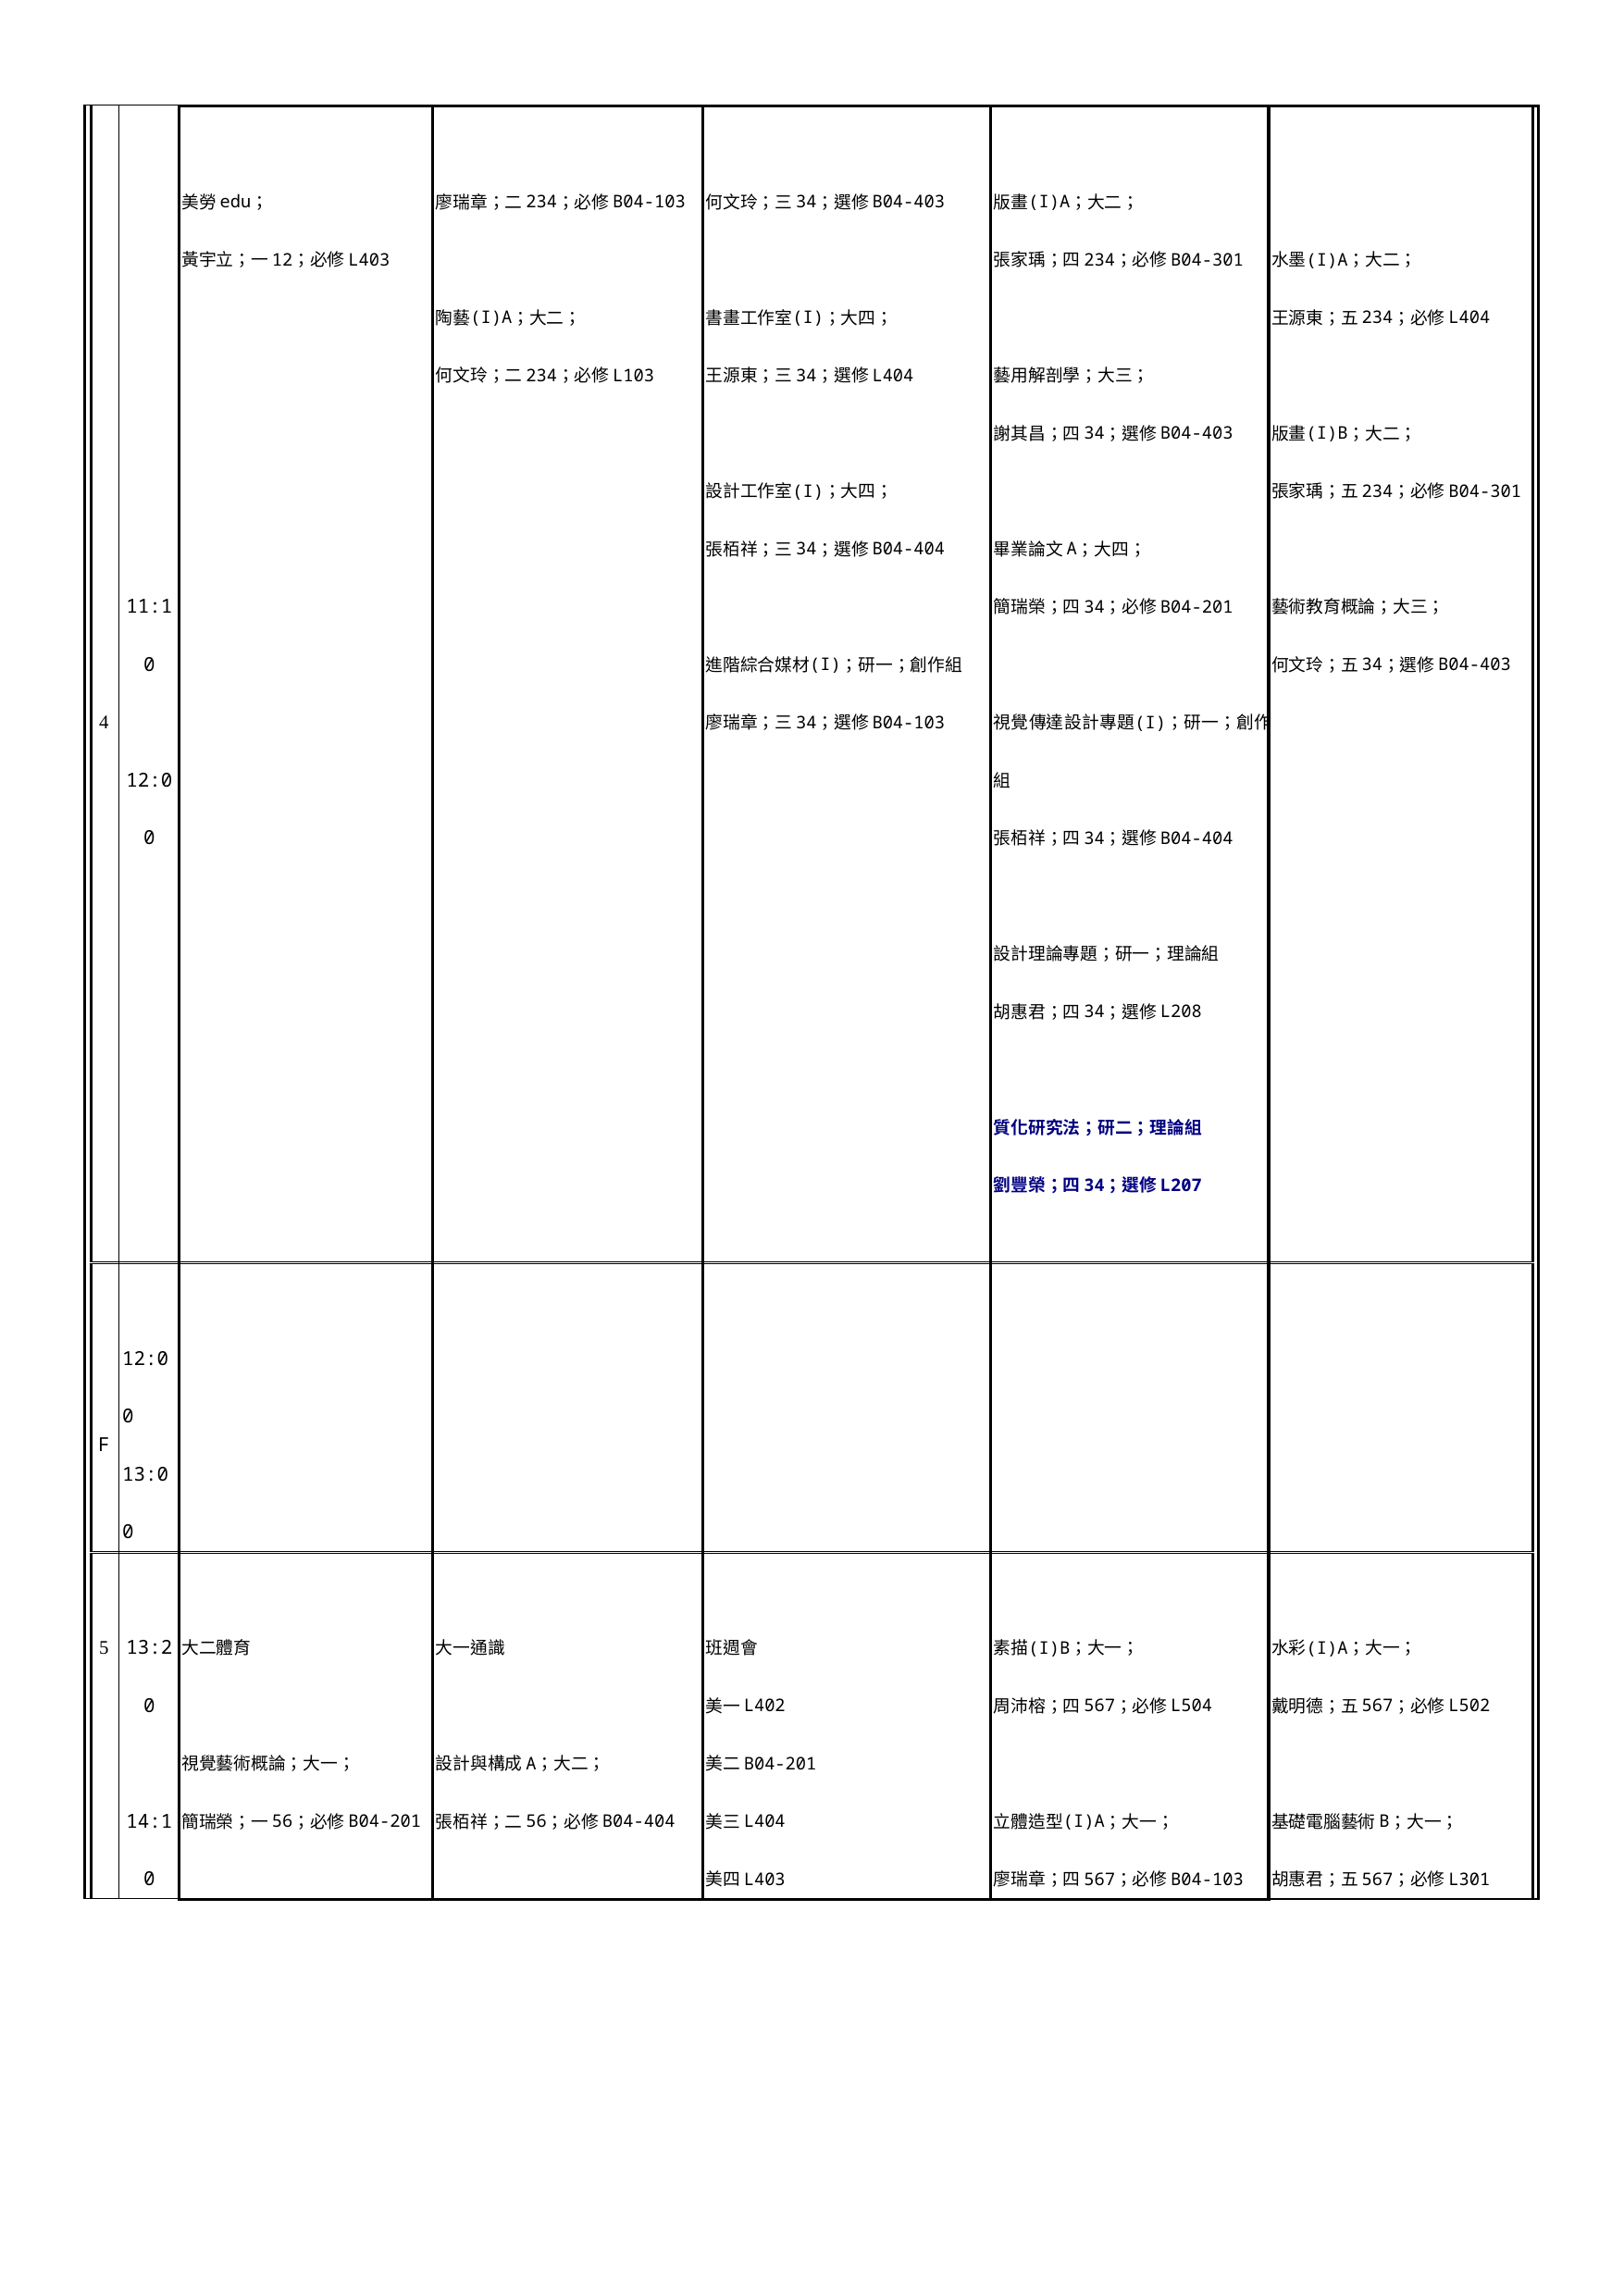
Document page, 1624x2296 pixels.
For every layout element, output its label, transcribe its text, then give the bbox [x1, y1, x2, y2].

table_cell 水墨(I)A；大二； 王源東；五234；必修L404 版畫(I)B；大二； 張家瑀；五234；必修B04-301 藝術教育概論；大三； 何文玲；五34；選修B04-403 [1271, 107, 1531, 1261]
table_cell 素描(I)B；大一； 周沛榕；四567；必修L504 立體造型(I)A；大一； 廖瑞章；四567；必修B04-103 台灣藝術史；大二； 劉豐榮；四56 ；必修B04-204 民俗藝術；大三； 林洸沂；四56；選修L102 進階版畫(I)；研一；創作組 張家瑀；四56；選修B04-301 藝術教育與文化論題；研一；理論組 陳箐繡；四56；選修L207 當代繪畫(I)；研二；創作組 謝其昌；四56；選修L208-1 [992, 1554, 1267, 1898]
table_cell [1271, 1264, 1531, 1551]
table_cell 5 [93, 1554, 118, 1898]
table_cell 12:00 13:00 [119, 1264, 178, 1551]
table_cell [180, 1264, 431, 1551]
table_cell 4 [93, 105, 118, 1261]
table_cell 13:20 14:10 [119, 1554, 178, 1898]
table_cell 11:10 12:00 [119, 105, 178, 1261]
table_cell 水彩(I)A；大一； 戴明德；五567；必修L502 基礎電腦藝術B；大一； 胡惠君；五567；必修L301 [1271, 1554, 1531, 1898]
table_cell F [93, 1264, 118, 1551]
table_cell [992, 1264, 1267, 1551]
table_cell 班週會 美一L402 美二B04-201 美三L404 美四L403 [704, 1554, 989, 1898]
table_cell 何文玲；三34；選修B04-403 書畫工作室(I)；大四； 王源東；三34；選修L404 設計工作室(I)；大四； 張栢祥；三34；選修B04-404 進階綜合媒材(I)；研一；創作組 廖瑞章；三34；選修B04-103 [704, 107, 989, 1261]
table_cell 廖瑞章；二234；必修B04-103 陶藝(I)A；大二； 何文玲；二234；必修L103 [434, 107, 701, 1261]
table_cell 大二體育 視覺藝術概論；大一； 簡瑞榮；一56；必修B04-201 [180, 1554, 431, 1898]
table_cell 大一英文 陶藝(I)B；大二； 廖瑞章；四234；必修L104 版畫(I)A；大二； 張家瑀；四234；必修B04-301 藝用解剖學；大三； 謝其昌；四34；選修B04-403 畢業論文A；大四； 簡瑞榮；四34；必修B04-201 視覺傳達設計專題(I)；研一；創作組 張栢祥；四34；選修B04-404 設計理論專題；研一；理論組 胡惠君；四34；選修L208 質化研究法；研二；理論組 劉豐榮；四34；選修L207 [992, 107, 1267, 1261]
table_cell [704, 1264, 989, 1551]
table_cell [434, 1264, 701, 1551]
table_cell 大一通識 設計與構成A；大二； 張栢祥；二56；必修B04-404 [434, 1554, 701, 1898]
table_cell 美勞edu； 黃宇立；一12；必修L403 [180, 107, 431, 1261]
